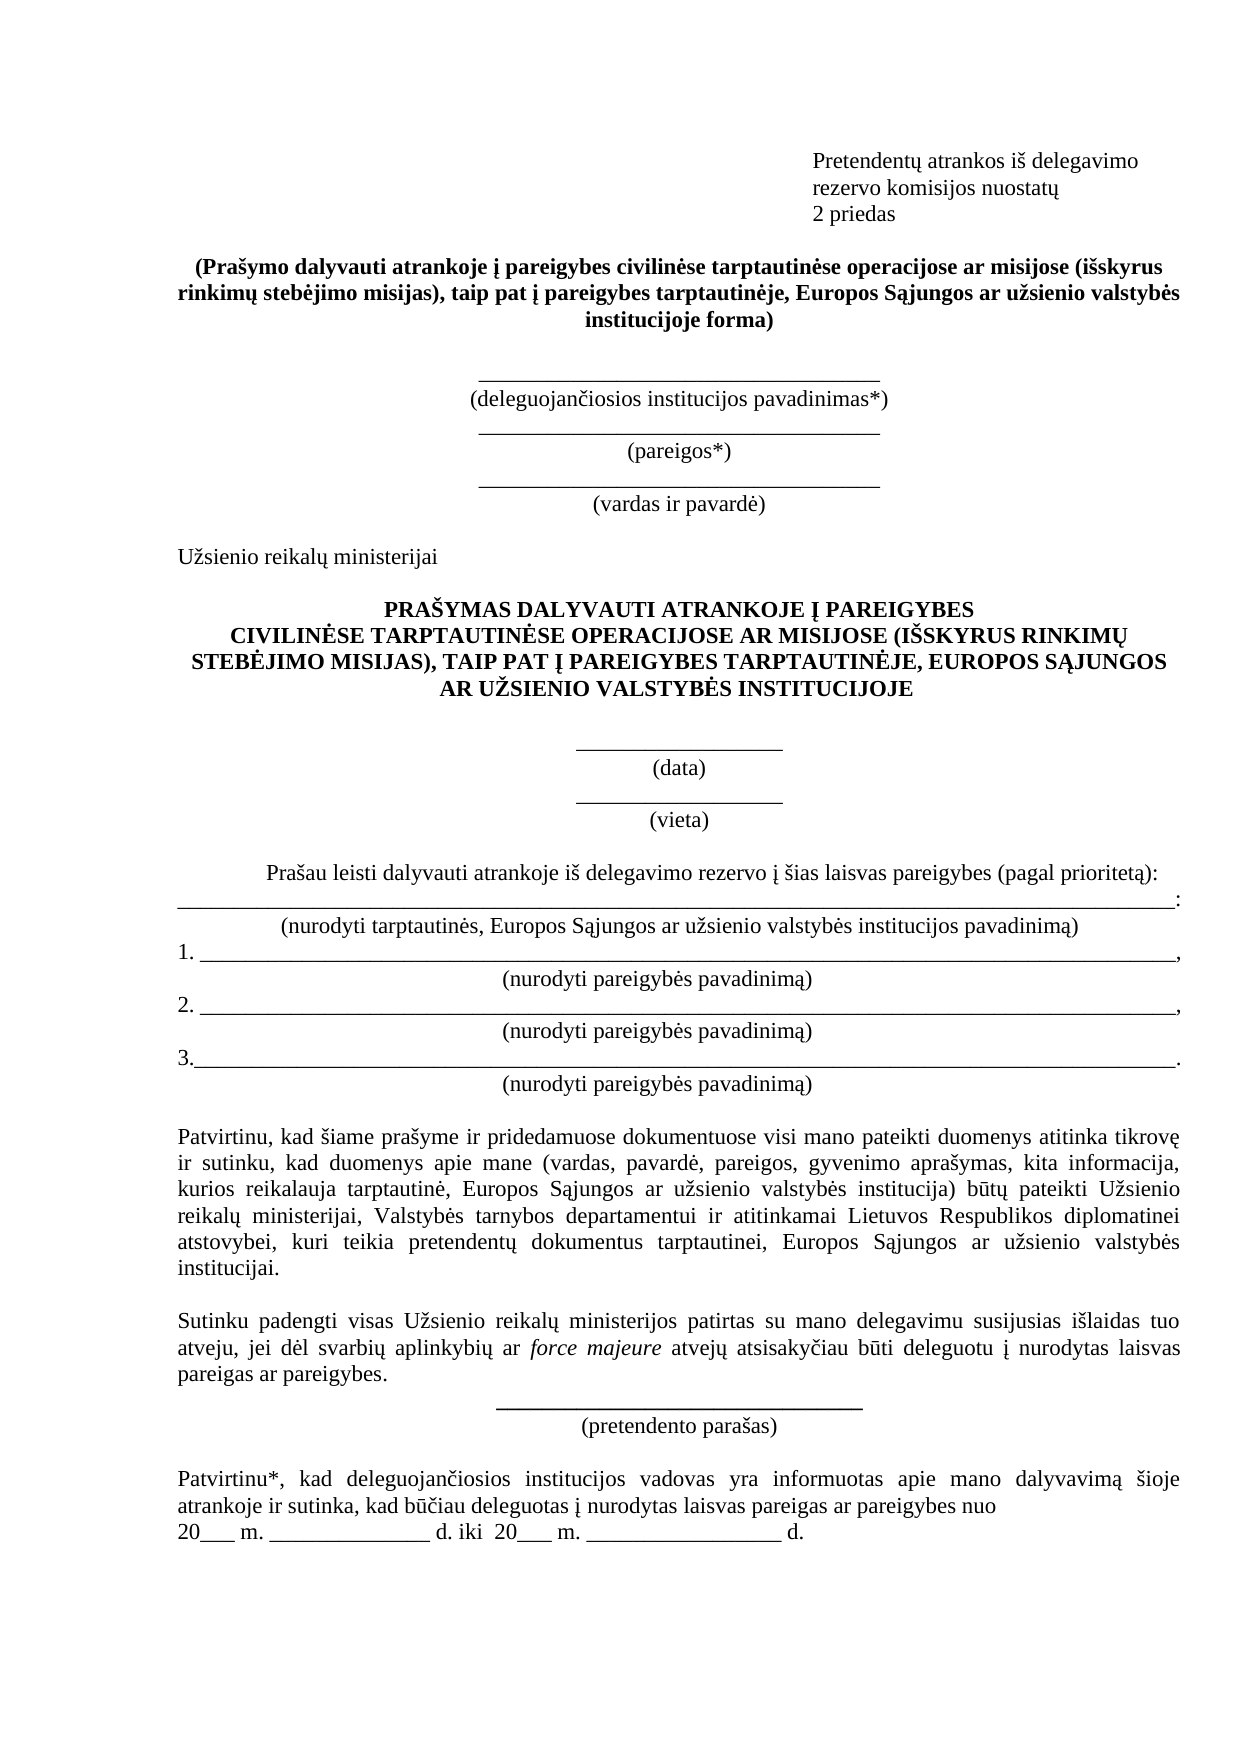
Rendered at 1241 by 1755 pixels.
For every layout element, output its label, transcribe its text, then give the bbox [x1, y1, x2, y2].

text 3. . [177, 1044, 1181, 1070]
text 2 priedas [812, 200, 1181, 227]
text Sutinku padengti visas Užsienio reikalų ministerijos patirtas su mano delegavimu susijusias išlaidas tuo atveju, jei dėl svarbių aplinkybių ar force majeure atvejų atsisakyčiau būti deleguotu į nurodytas laisvas pareigas ar pareigybes. [177, 1307, 1181, 1386]
text ________________________________ [177, 1386, 1181, 1413]
text (deleguojančiosios institucijos pavadinimas*) [177, 385, 1181, 411]
text ___________________________________ [177, 358, 1181, 385]
text (pretendento parašas) [177, 1413, 1181, 1439]
text Užsienio reikalų ministerijai [177, 543, 1200, 569]
text ___________________________________ [177, 464, 1181, 490]
text Prašau leisti dalyvauti atrankoje iš delegavimo rezervo į šias laisvas pareigybes (pagal prioritetą): [177, 859, 1181, 886]
text _ : [177, 886, 1181, 912]
text 20___ m. ______________ d. iki 20___ m. _________________ d. [177, 1518, 1181, 1544]
text (nurodyti pareigybės pavadinimą) [177, 964, 1181, 991]
text (vardas ir pavardė) [177, 490, 1181, 517]
text CIVILINĖSE TARPTAUTINĖSE OPERACIJOSE AR MISIJOSE (IŠSKYRUS RINKIMŲ STEBĖJIMO MISIJAS), TAIP PAT Į PAREIGYBES TARPTAUTINĖJE, EUROPOS SĄJUNGOS AR UŽSIENIO VALSTYBĖS INSTITUCIJOJE [177, 622, 1181, 701]
text PRAŠYMAS DALYVAUTI ATRANKOJE Į PAREIGYBES [177, 596, 1181, 622]
text ___________________________________ [177, 411, 1181, 437]
text (nurodyti tarptautinės, Europos Sąjungos ar užsienio valstybės institucijos pavadinimą) [177, 912, 1181, 938]
text 1. , [177, 938, 1181, 964]
text 2. , [177, 991, 1181, 1017]
text (vieta) [177, 806, 1181, 833]
text (nurodyti pareigybės pavadinimą) [177, 1070, 1199, 1096]
text Patvirtinu*, kad deleguojančiosios institucijos vadovas yra informuotas apie mano dalyvavimą šioje atrankoje ir sutinka, kad būčiau deleguotas į nurodytas laisvas pareigas ar pareigybes nuo [177, 1465, 1181, 1518]
text Patvirtinu, kad šiame prašyme ir pridedamuose dokumentuose visi mano pateikti duomenys atitinka tikrovę ir sutinku, kad duomenys apie mane (vardas, pavardė, pareigos, gyvenimo aprašymas, kita informacija, kurios reikalauja tarptautinė, Europos Sąjungos ar užsienio valstybės institucija) būtų pateikti Užsienio reikalų ministerijai, Valstybės tarnybos departamentui ir atitinkamai Lietuvos Respublikos diplomatinei atstovybei, kuri teikia pretendentų dokumentus tarptautinei, Europos Sąjungos ar užsienio valstybės institucijai. [177, 1123, 1181, 1281]
text (data) [177, 754, 1181, 780]
text (pareigos*) [177, 437, 1181, 464]
text (nurodyti pareigybės pavadinimą) [177, 1017, 1181, 1044]
text __________________ [177, 780, 1181, 806]
text (Prašymo dalyvauti atrankoje į pareigybes civilinėse tarptautinėse operacijose ar misijose (išskyrus rinkimų stebėjimo misijas), taip pat į pareigybes tarptautinėje, Europos Sąjungos ar užsienio valstybės institucijoje forma) [177, 253, 1181, 332]
text __________________ [177, 727, 1181, 754]
text rezervo komisijos nuostatų [812, 174, 1181, 200]
text Pretendentų atrankos iš delegavimo [812, 148, 1181, 174]
